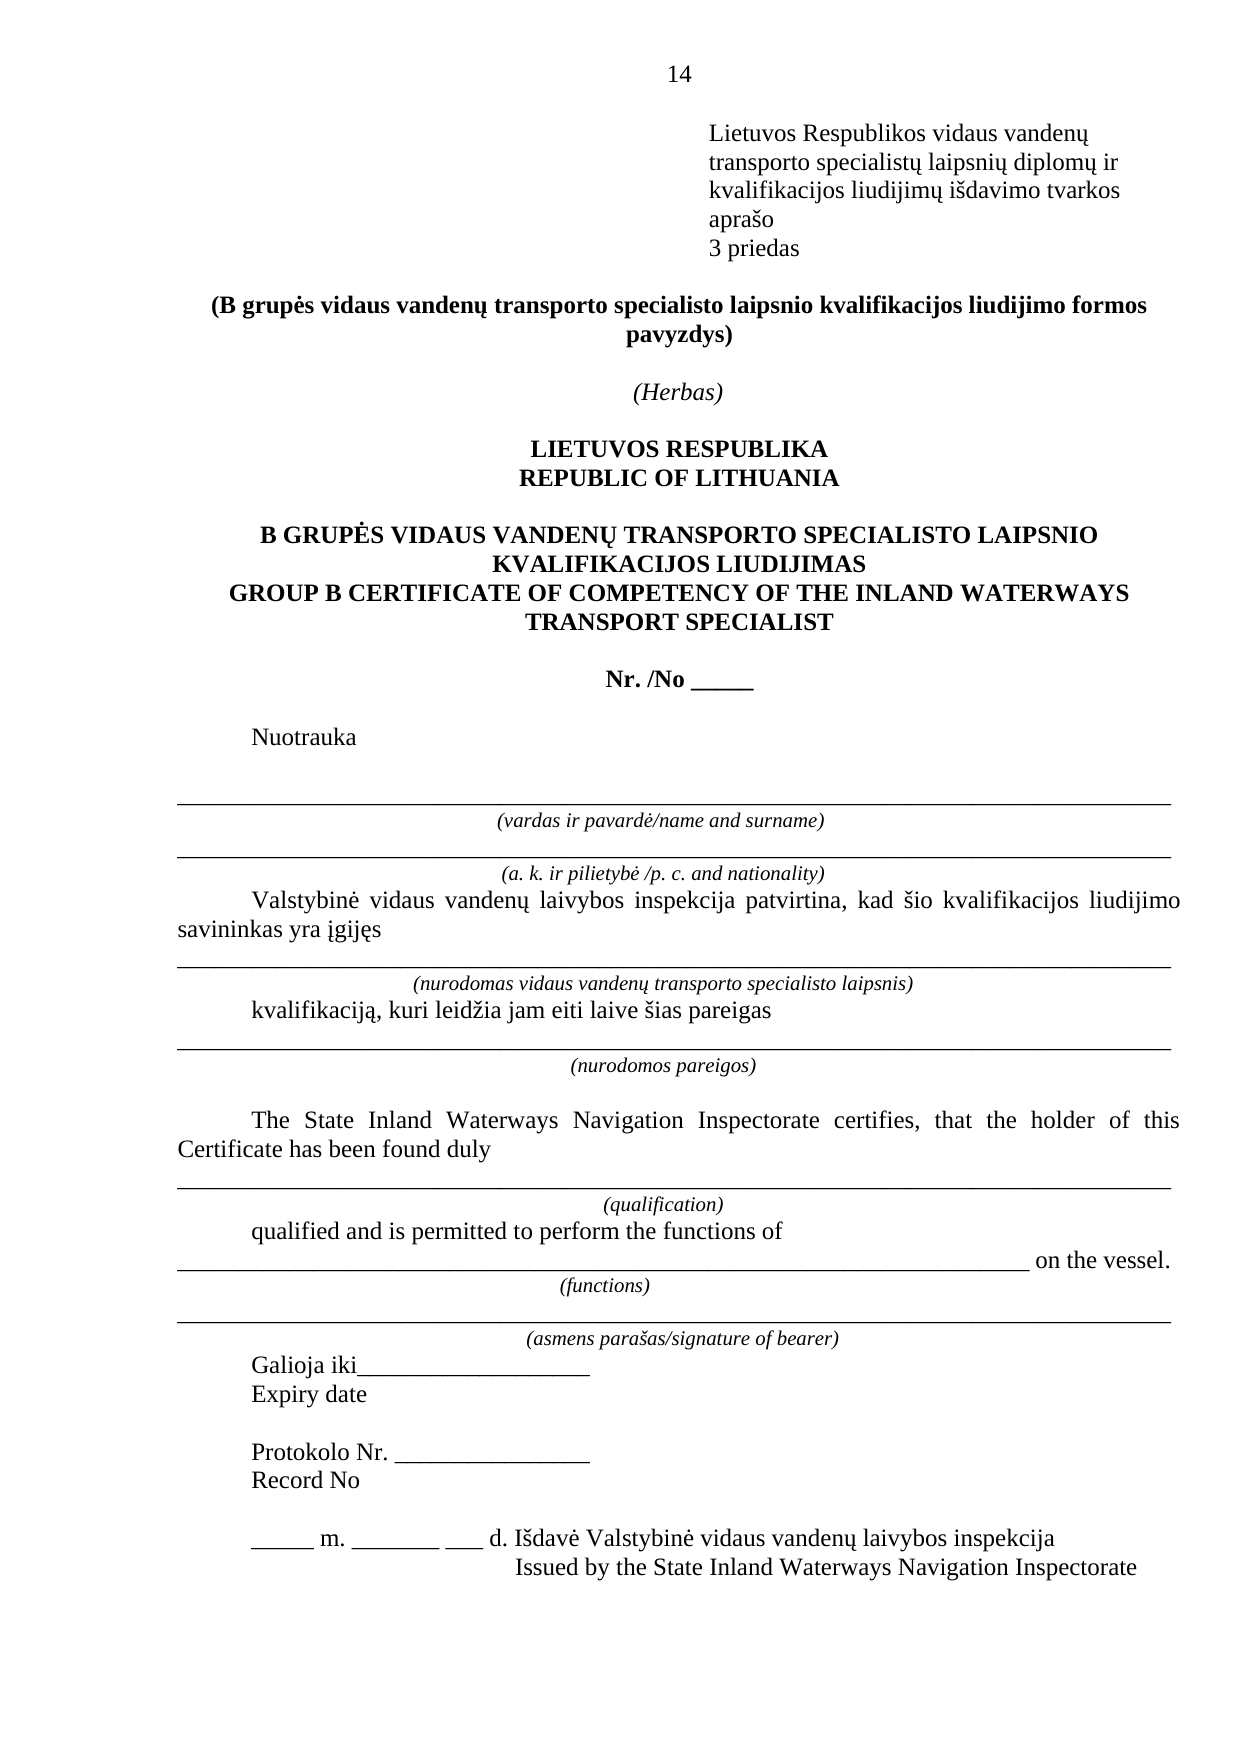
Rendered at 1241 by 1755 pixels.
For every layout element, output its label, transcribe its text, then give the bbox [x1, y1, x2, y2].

text (asmens parašas/signature of bearer) [177, 1326, 1181, 1350]
text The State Inland Waterways Navigation Inspectorate certifies, that the holder of this Certificate has been found duly [177, 1106, 1181, 1163]
text (nurodomas vidaus vandenų transporto specialisto laipsnis) [177, 971, 1181, 995]
text transporto specialistų laipsnių diplomų ir [177, 147, 1181, 176]
text Record No [177, 1465, 1181, 1494]
text B GRUPĖS VIDAUS VANDENŲ TRANSPORTO SPECIALISTO LAIPSNIO KVALIFIKACIJOS LIUDIJIMAS [177, 521, 1181, 578]
text Lietuvos Respublikos vidaus vandenų [709, 118, 1181, 147]
text (Herbas) [177, 377, 1181, 406]
text on the vessel. [177, 1245, 1181, 1273]
text aprašo [177, 204, 1181, 233]
text (vardas ir pavardė/name and surname) [177, 808, 1181, 832]
text (qualification) [177, 1192, 1181, 1216]
text kvalifikacijos liudijimų išdavimo tvarkos [177, 176, 1181, 204]
text Protokolo Nr. [177, 1437, 1181, 1465]
text Galioja iki [177, 1350, 1181, 1379]
text (a. k. ir pilietybė /p. c. and nationality) [177, 861, 1181, 885]
text (nurodomos pareigos) [177, 1053, 1181, 1077]
text Issued by the State Inland Waterways Navigation Inspectorate [515, 1552, 1181, 1580]
text kvalifikaciją, kuri leidžia jam eiti laive šias pareigas [177, 995, 1181, 1024]
text GROUP B CERTIFICATE OF COMPETENCY OF THE INLAND WATERWAYS TRANSPORT SPECIALIST [177, 578, 1181, 636]
text (functions) [177, 1273, 1181, 1297]
text _____ m. _______ ___ d. Išdavė Valstybinė vidaus vandenų laivybos inspekcija [177, 1523, 1181, 1552]
text Nuotrauka [177, 722, 1181, 751]
text (B grupės vidaus vandenų transporto specialisto laipsnio kvalifikacijos liudijimo formos pavyzdys) [177, 291, 1181, 348]
text Valstybinė vidaus vandenų laivybos inspekcija patvirtina, kad šio kvalifikacijos liudijimo savininkas yra įgijęs [177, 885, 1181, 942]
text REPUBLIC OF LITHUANIA [177, 463, 1181, 492]
text LIETUVOS RESPUBLIKA [177, 434, 1181, 463]
text Expiry date [177, 1379, 1181, 1408]
text 3 priedas [177, 233, 1181, 262]
text Nr. /No _____ [177, 664, 1181, 693]
text qualified and is permitted to perform the functions of [177, 1216, 1181, 1245]
